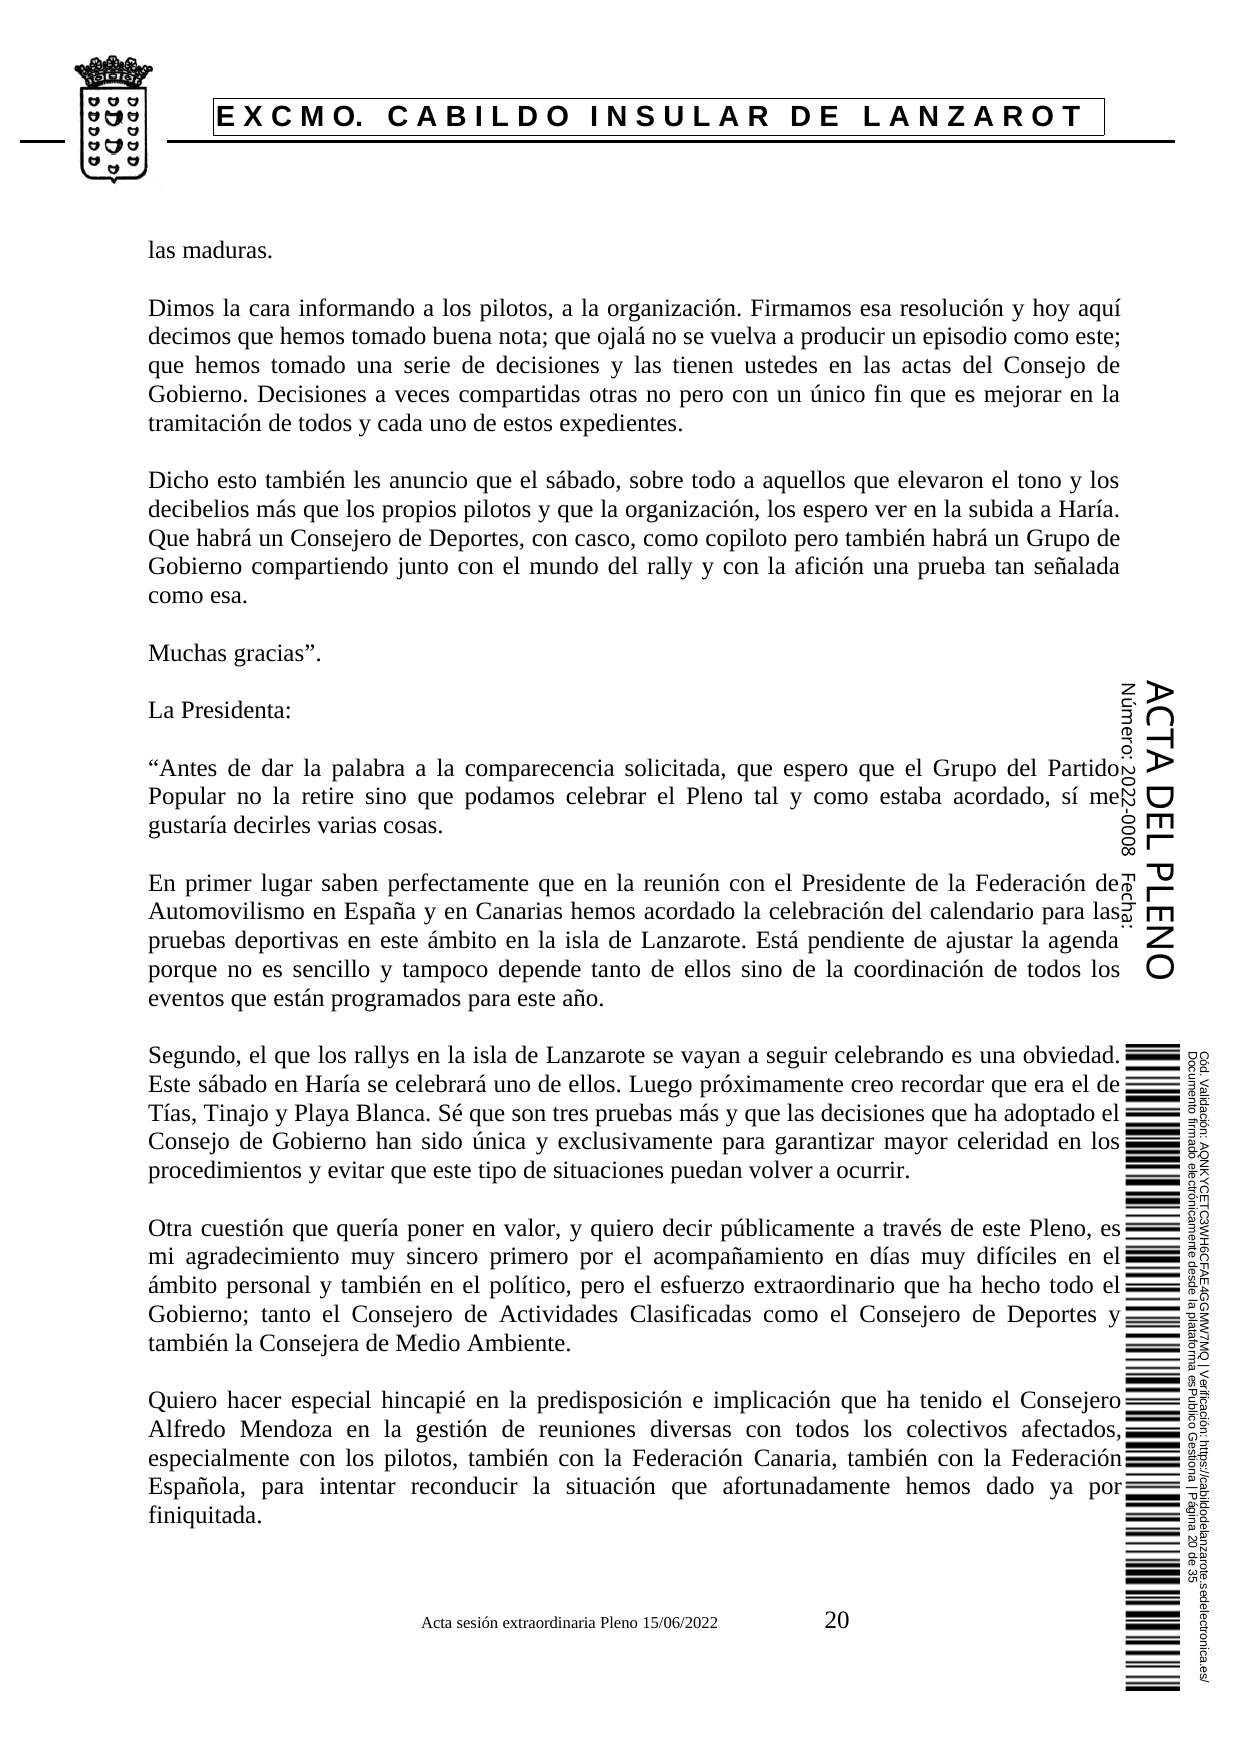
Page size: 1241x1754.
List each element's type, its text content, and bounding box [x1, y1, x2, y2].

picture [65, 39, 167, 193]
text Dimos la cara informando a los pilotos, a la organización. Firmamos esa resolución y hoy aquí decimos que hemos tomado buena nota; que ojalá no se vuelva a producir un episodio como este; que hemos tomado una serie de decisiones y las tienen ustedes en las actas del Consejo de Gobierno. Decisiones a veces compartidas otras no pero con un único fin que es mejorar en la tramitación de todos y cada uno de estos expedientes. [148, 293, 1122, 436]
text En primer lugar saben perfectamente que en la reunión con el Presidente de la Federación de Automovilismo en España y en Canarias hemos acordado la celebración del calendario para las pruebas deportivas en este ámbito en la isla de Lanzarote. Está pendiente de ajustar la agenda porque no es sencillo y tampoco depende tanto de ellos sino de la coordinación de todos los eventos que están programados para este año. [148, 868, 1121, 1011]
text Segundo, el que los rallys en la isla de Lanzarote se vayan a seguir celebrando es una obviedad. Este sábado en Haría se celebrará uno de ellos. Luego próximamente creo recordar que era el de Tías, Tinajo y Playa Blanca. Sé que son tres pruebas más y que las decisiones que ha adoptado el Consejo de Gobierno han sido única y exclusivamente para garantizar mayor celeridad en los procedimientos y evitar que este tipo de situaciones puedan volver a ocurrir. [148, 1040, 1122, 1184]
picture [1125, 1044, 1180, 1691]
text Muchas gracias”. La Presidenta: [148, 638, 322, 724]
text Dicho esto también les anuncio que el sábado, sobre todo a aquellos que elevaron el tono y los decibelios más que los propios pilotos y que la organización, los espero ver en la subida a Haría. Que habrá un Consejero de Deportes, con casco, como copiloto pero también habrá un Grupo de Gobierno compartiendo junto con el mundo del rally y con la afición una prueba tan señalada como esa. [148, 465, 1122, 609]
text “Antes de dar la palabra a la comparecencia solicitada, que espero que el Grupo del Partido Popular no la retire sino que podamos celebrar el Pleno tal y como estaba acordado, sí me gustaría decirles varias cosas. [148, 753, 1122, 839]
text Quiero hacer especial hincapié en la predisposición e implicación que ha tenido el Consejero Alfredo Mendoza en la gestión de reuniones diversas con todos los colectivos afectados, especialmente con los pilotos, también con la Federación Canaria, también con la Federación Española, para intentar reconducir la situación que afortunadamente hemos dado ya por finiquitada. [148, 1385, 1122, 1529]
text Número: 2022-0008 Fecha: 04/08/2022 [1117, 683, 1140, 1026]
text ACTA DEL PLENO [1140, 681, 1183, 1026]
text Otra cuestión que quería poner en valor, y quiero decir públicamente a través de este Pleno, es mi agradecimiento muy sincero primero por el acompañamiento en días muy difíciles en el ámbito personal y también en el político, pero el esfuerzo extraordinario que ha hecho todo el Gobierno; tanto el Consejero de Actividades Clasificadas como el Consejero de Deportes y también la Consejera de Medio Ambiente. [148, 1213, 1122, 1356]
text las maduras. [148, 235, 1190, 264]
text Acta sesión extraordinaria Pleno 15/06/2022 20 [421, 1605, 1125, 1634]
text Cód. Validación: AQNKYCETC3WH6CFAE4GGMW7MQ | Verificación: https://cabildodelanzarote.sedelectronica.es/ Documento firmado electrónicamente desde la plataforma esPublico Gestiona | Página 20 de 35 [1186, 1051, 1211, 1693]
